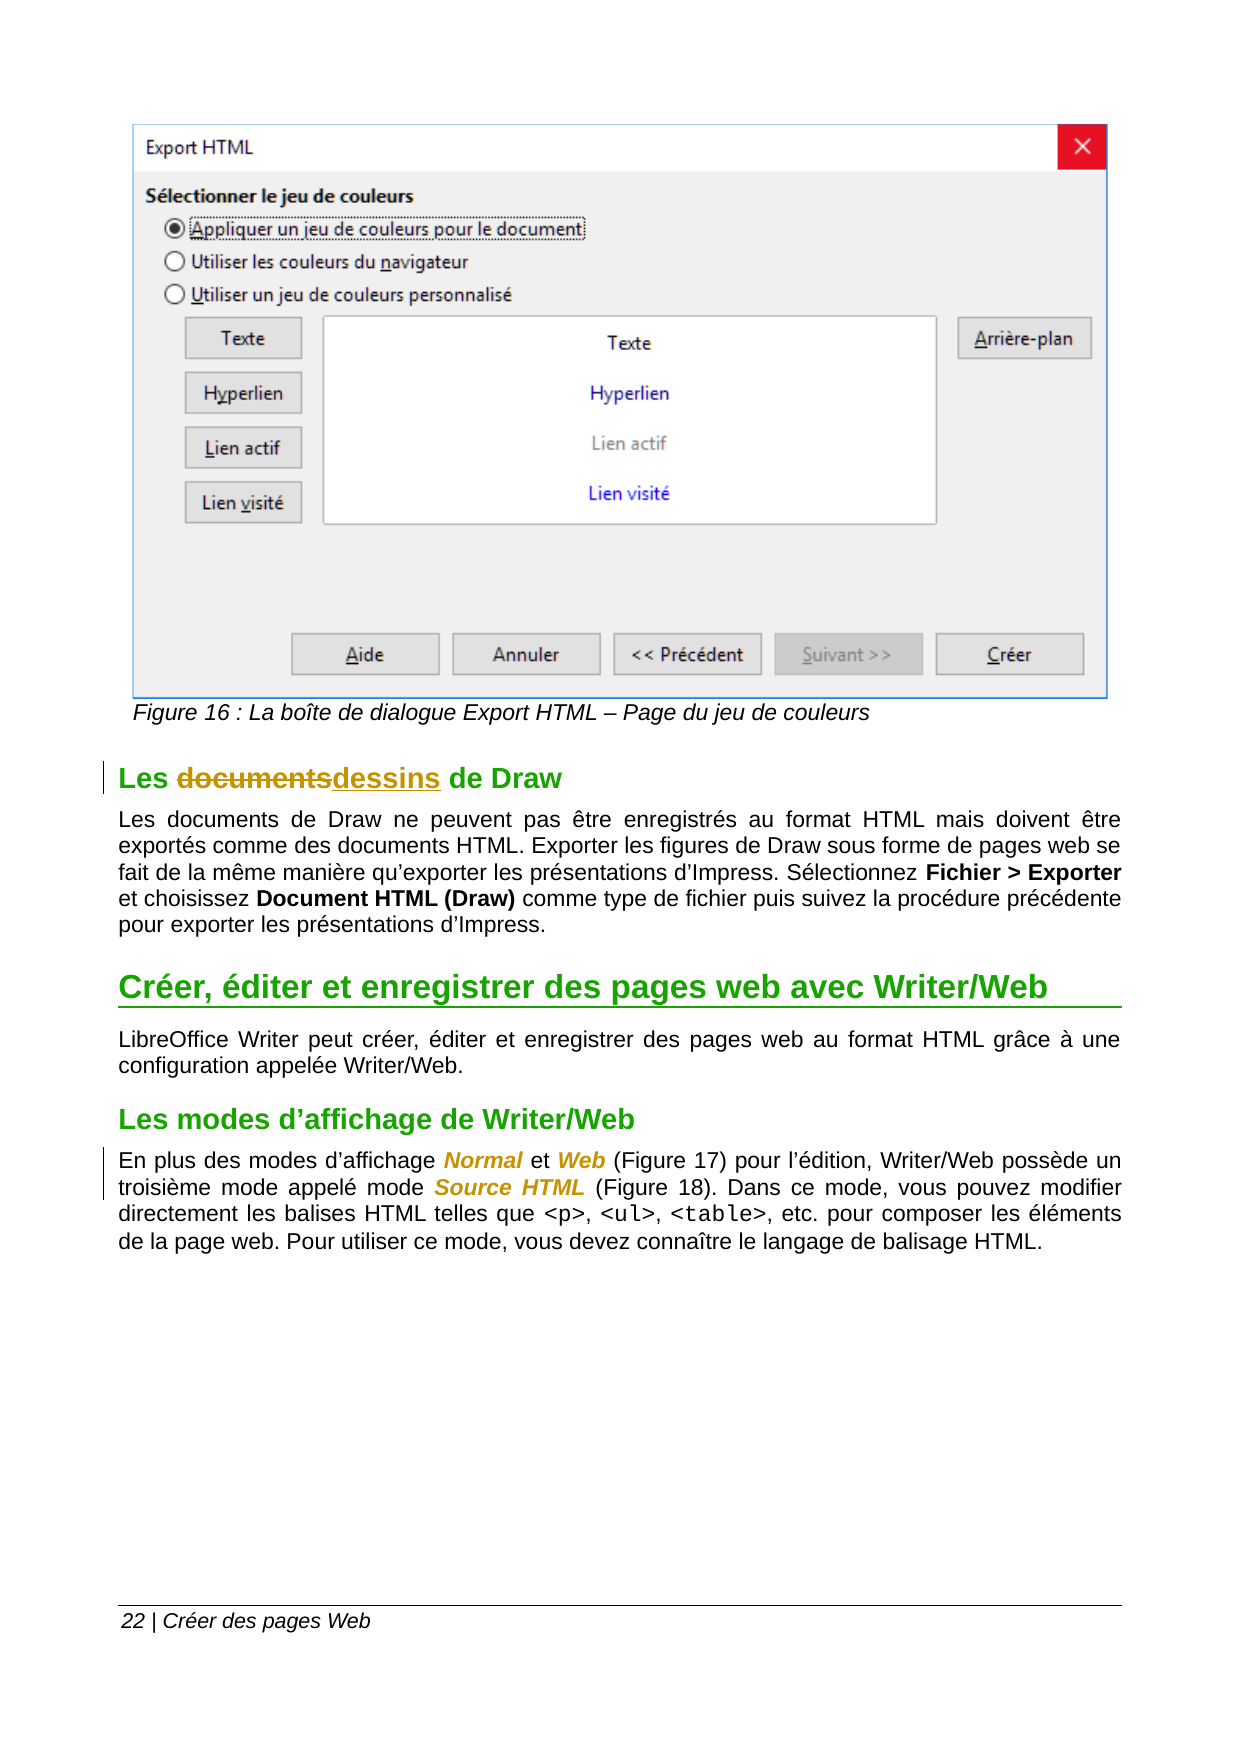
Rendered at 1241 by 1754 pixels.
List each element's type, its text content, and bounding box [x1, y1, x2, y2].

text Les documents de Draw ne peuvent pas être enregistrés au format HTML mais doivent être exportés comme des documents HTML. Exporter les figures de Draw sous forme de pages web se fait de la même manière qu’exporter les présentations d’Impress. Sélectionnez Fichier > Exporter et choisissez Document HTML (Draw) comme type de fichier puis suivez la procédure précédente pour exporter les présentations d’Impress. [118, 806, 1122, 938]
picture [132, 124, 1108, 699]
subtitle Les dessins de Draw [118, 761, 1122, 794]
subtitle Les modes d’affichage de Writer/Web [118, 1102, 1122, 1135]
text LibreOffice Writer peut créer, éditer et enregistrer des pages web au format HTML grâce à une configuration appelée Writer/Web. [118, 1026, 1122, 1078]
text En plus des modes d’affichage Normal et Web (Figure 17) pour l’édition, Writer/Web possède un troisième mode appelé mode Source HTML (Figure 18). Dans ce mode, vous pouvez modifier directement les balises HTML telles que <p>, <ul>, <table>, etc. pour composer les éléments de la page web. Pour utiliser ce mode, vous devez connaître le langage de balisage HTML. [118, 1147, 1122, 1254]
subtitle Créer, éditer et enregistrer des pages web avec Writer/Web [118, 967, 1122, 1006]
text Figure 16 : La boîte de dialogue Export HTML – Page du jeu de couleurs [133, 699, 1108, 725]
